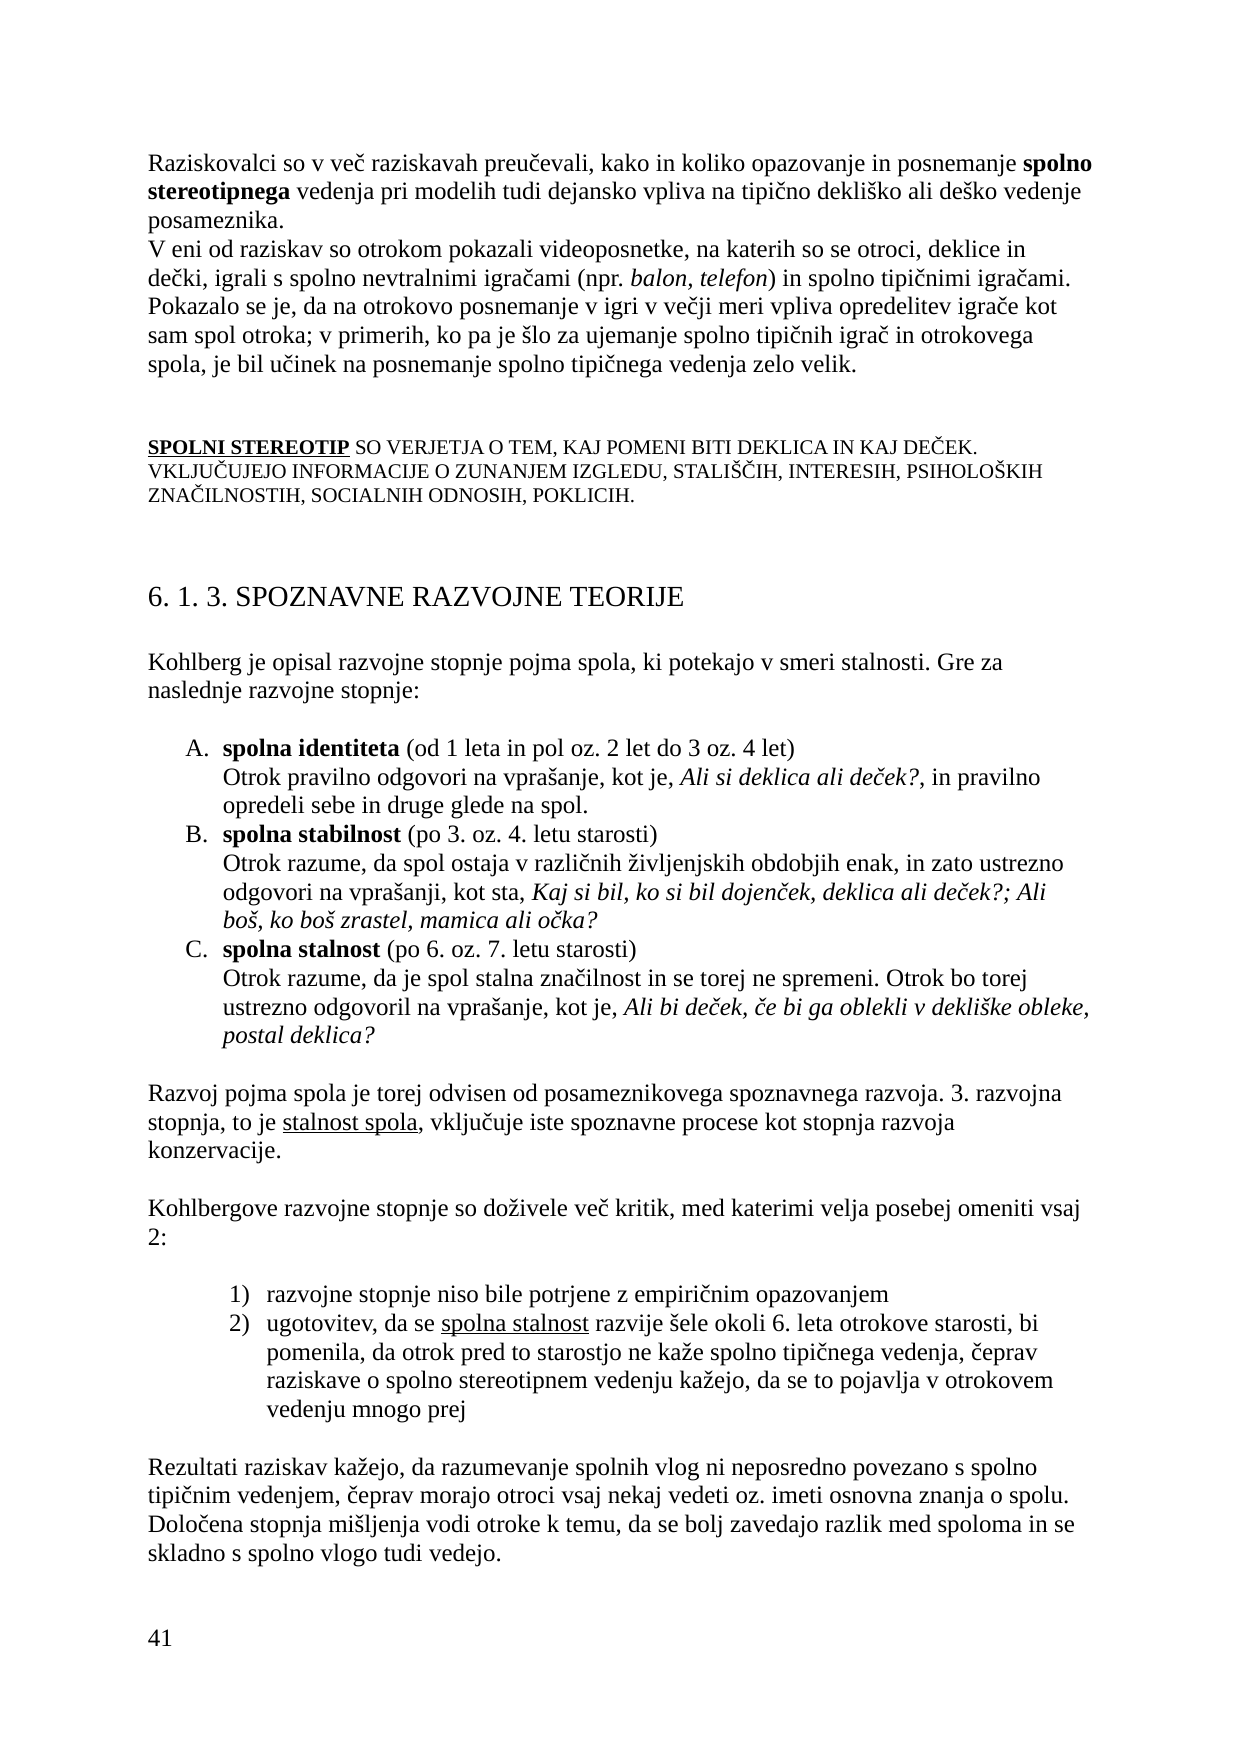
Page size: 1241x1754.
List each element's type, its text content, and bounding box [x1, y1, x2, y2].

text V eni od raziskav so otrokom pokazali videoposnetke, na katerih so se otroci, deklice in dečki, igrali s spolno nevtralnimi igračami (npr. balon, telefon) in spolno tipičnimi igračami. [148, 234, 1093, 291]
text Razvoj pojma spola je torej odvisen od posameznikovega spoznavnega razvoja. 3. razvojna stopnja, to je stalnost spola, vključuje iste spoznavne procese kot stopnja razvoja konzervacije. [148, 1078, 1093, 1164]
list razvojne stopnje niso bile potrjene z empiričnim opazovanjem [229, 1279, 1093, 1308]
list spolna stabilnost (po 3. oz. 4. letu starosti) Otrok razume, da spol ostaja v različnih življenjskih obdobjih enak, in zato ustrezno odgovori na vprašanji, kot sta, Kaj si bil, ko si bil dojenček, deklica ali deček?; Ali boš, ko boš zrastel, mamica ali očka? [185, 819, 1093, 934]
text Kohlberg je opisal razvojne stopnje pojma spola, ki potekajo v smeri stalnosti. Gre za naslednje razvojne stopnje: [148, 647, 1093, 704]
list spolna stalnost (po 6. oz. 7. letu starosti) Otrok razume, da je spol stalna značilnost in se torej ne spremeni. Otrok bo torej ustrezno odgovoril na vprašanje, kot je, Ali bi deček, če bi ga oblekli v dekliške obleke, postal deklica? [185, 934, 1093, 1049]
text Pokazalo se je, da na otrokovo posnemanje v igri v večji meri vpliva opredelitev igrače kot sam spol otroka; v primerih, ko pa je šlo za ujemanje spolno tipičnih igrač in otrokovega spola, je bil učinek na posnemanje spolno tipičnega vedenja zelo velik. [148, 291, 1093, 378]
list ugotovitev, da se spolna stalnost razvije šele okoli 6. leta otrokove starosti, bi pomenila, da otrok pred to starostjo ne kaže spolno tipičnega vedenja, čeprav raziskave o spolno stereotipnem vedenju kažejo, da se to pojavlja v otrokovem vedenju mnogo prej [229, 1308, 1093, 1423]
text Določena stopnja mišljenja vodi otroke k temu, da se bolj zavedajo razlik med spoloma in se skladno s spolno vlogo tudi vedejo. [148, 1509, 1093, 1567]
text Raziskovalci so v več raziskavah preučevali, kako in koliko opazovanje in posnemanje spolno stereotipnega vedenja pri modelih tudi dejansko vpliva na tipično dekliško ali deško vedenje posameznika. [148, 148, 1093, 234]
list spolna identiteta (od 1 leta in pol oz. 2 let do 3 oz. 4 let) Otrok pravilno odgovori na vprašanje, kot je, Ali si deklica ali deček?, in pravilno opredeli sebe in druge glede na spol. [185, 733, 1093, 819]
text SPOLNI STEREOTIP SO VERJETJA O TEM, KAJ POMENI BITI DEKLICA IN KAJ DEČEK. VKLJUČUJEJO INFORMACIJE O ZUNANJEM IZGLEDU, STALIŠČIH, INTERESIH, PSIHOLOŠKIH ZNAČILNOSTIH, SOCIALNIH ODNOSIH, POKLICIH. [148, 435, 1093, 507]
text Rezultati raziskav kažejo, da razumevanje spolnih vlog ni neposredno povezano s spolno tipičnim vedenjem, čeprav morajo otroci vsaj nekaj vedeti oz. imeti osnovna znanja o spolu. [148, 1452, 1093, 1509]
text 6. 1. 3. SPOZNAVNE RAZVOJNE TEORIJE [148, 579, 1093, 613]
text Kohlbergove razvojne stopnje so doživele več kritik, med katerimi velja posebej omeniti vsaj 2: [148, 1193, 1093, 1250]
